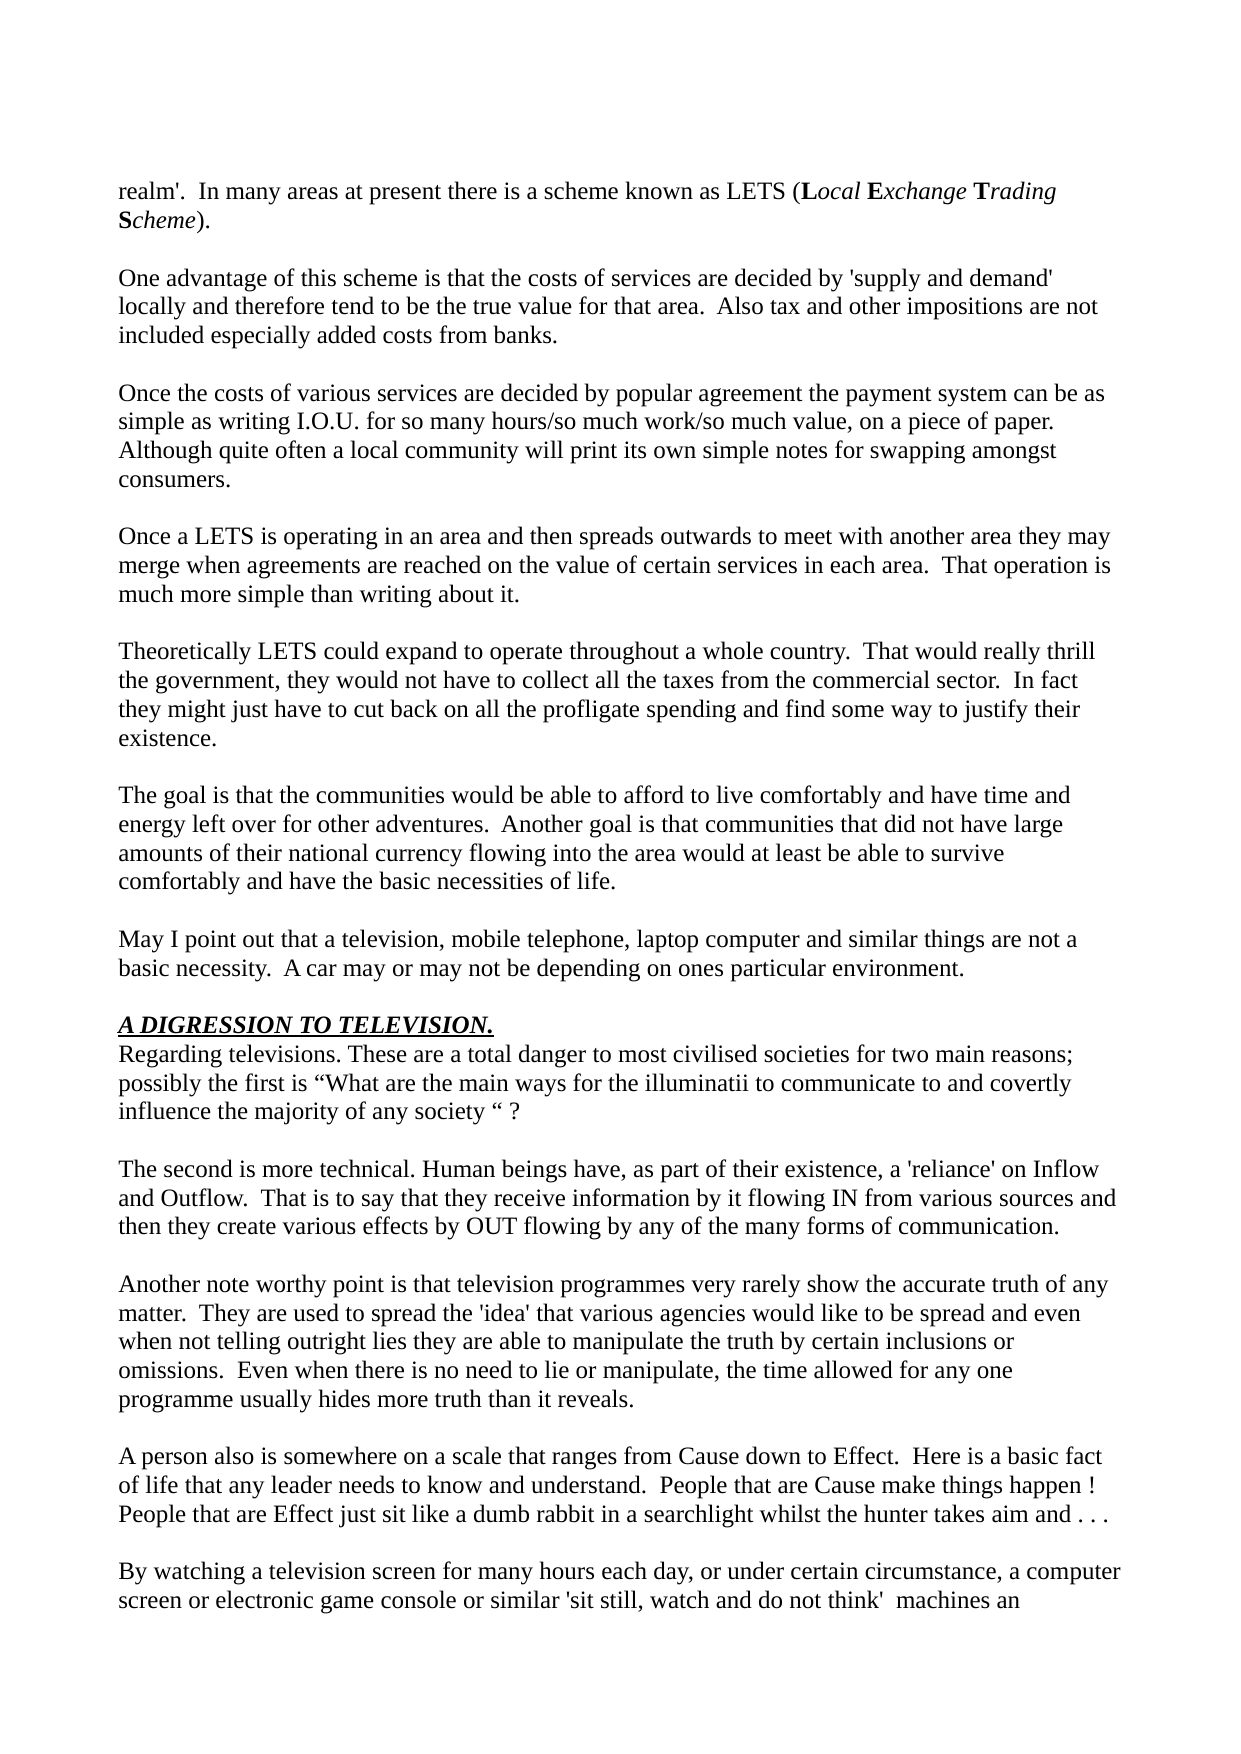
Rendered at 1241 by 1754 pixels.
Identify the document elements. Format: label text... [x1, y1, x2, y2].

text Once a LETS is operating in an area and then spreads outwards to meet with another area they may merge when agreements are reached on the value of certain services in each area. That operation is much more simple than writing about it. [118, 521, 1122, 608]
text By watching a television screen for many hours each day, or under certain circumstance, a computer screen or electronic game console or similar 'sit still, watch and do not think' machines an [118, 1556, 1122, 1614]
text possibly the first is “What are the main ways for the illuminatii to communicate to and covertly influence the majority of any society “ ? [118, 1068, 1122, 1125]
text A person also is somewhere on a scale that ranges from Cause down to Effect. Here is a basic fact of life that any leader needs to know and understand. People that are Cause make things happen ! People that are Effect just sit like a dumb rabbit in a searchlight whilst the hunter takes aim and . . . [118, 1441, 1122, 1528]
text Regarding televisions. These are a total danger to most civilised societies for two main reasons; [118, 1039, 1122, 1068]
text realm'. In many areas at present there is a scheme known as LETS (Local Exchange Trading Scheme). [118, 176, 1122, 234]
text Theoretically LETS could expand to operate throughout a whole country. That would really thrill the government, they would not have to collect all the taxes from the commercial sector. In fact they might just have to cut back on all the profligate spending and find some way to justify their existence. [118, 636, 1122, 751]
text Once the costs of various services are decided by popular agreement the payment system can be as simple as writing I.O.U. for so many hours/so much work/so much value, on a piece of paper. Although quite often a local community will print its own simple notes for swapping amongst consumers. [118, 378, 1122, 493]
text The second is more technical. Human beings have, as part of their existence, a 'reliance' on Inflow and Outflow. That is to say that they receive information by it flowing IN from various sources and then they create various effects by OUT flowing by any of the many forms of communication. [118, 1154, 1122, 1240]
text May I point out that a television, mobile telephone, laptop computer and similar things are not a basic necessity. A car may or may not be depending on ones particular environment. [118, 924, 1122, 981]
text A DIGRESSION TO TELEVISION. [118, 1010, 1122, 1039]
text Another note worthy point is that television programmes very rarely show the accurate truth of any matter. They are used to spread the 'idea' that various agencies would like to be spread and even when not telling outright lies they are able to manipulate the truth by certain inclusions or omissions. Even when there is no need to lie or manipulate, the time allowed for any one programme usually hides more truth than it reveals. [118, 1269, 1122, 1413]
text The goal is that the communities would be able to afford to live comfortably and have time and energy left over for other adventures. Another goal is that communities that did not have large amounts of their national currency flowing into the area would at least be able to survive comfortably and have the basic necessities of life. [118, 780, 1122, 895]
text One advantage of this scheme is that the costs of services are decided by 'supply and demand' locally and therefore tend to be the true value for that area. Also tax and other impositions are not included especially added costs from banks. [118, 263, 1122, 349]
